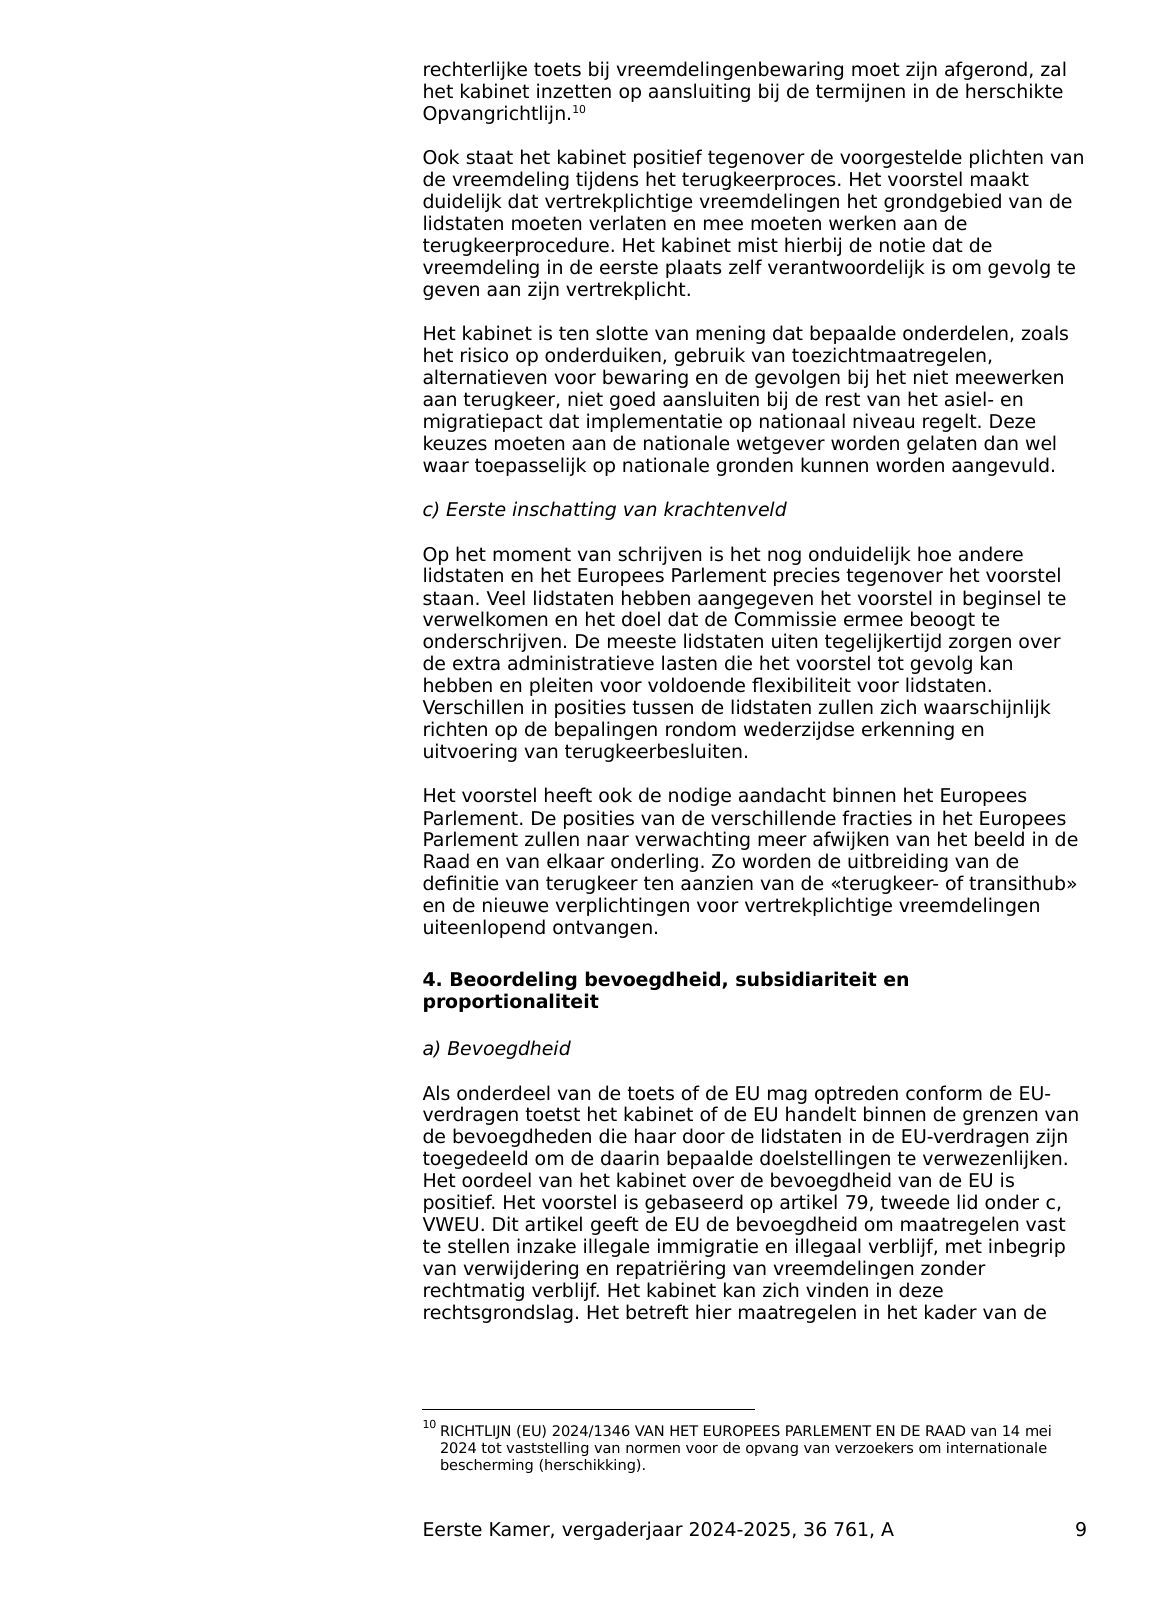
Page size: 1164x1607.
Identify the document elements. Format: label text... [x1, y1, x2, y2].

text rechterlijke toets bij vreemdelingenbewaring moet zijn afgerond, zal het kabinet inzetten op aansluiting bij de termijnen in de herschikte Opvangrichtlijn. [422, 59, 1087, 125]
text Ook staat het kabinet positief tegenover de voorgestelde plichten van de vreemdeling tijdens het terugkeerproces. Het voorstel maakt duidelijk dat vertrekplichtige vreemdelingen het grondgebied van de lidstaten moeten verlaten en mee moeten werken aan de terugkeerprocedure. Het kabinet mist hierbij de notie dat de vreemdeling in de eerste plaats zelf verantwoordelijk is om gevolg te geven aan zijn vertrekplicht. [422, 147, 1087, 301]
text Op het moment van schrijven is het nog onduidelijk hoe andere lidstaten en het Europees Parlement precies tegenover het voorstel staan. Veel lidstaten hebben aangegeven het voorstel in beginsel te verwelkomen en het doel dat de Commissie ermee beoogt te onderschrijven. De meeste lidstaten uiten tegelijkertijd zorgen over de extra administratieve lasten die het voorstel tot gevolg kan hebben en pleiten voor voldoende flexibiliteit voor lidstaten. Verschillen in posities tussen de lidstaten zullen zich waarschijnlijk richten op de bepalingen rondom wederzijdse erkenning en uitvoering van terugkeerbesluiten. [422, 543, 1087, 763]
text Als onderdeel van de toets of de EU mag optreden conform de EU-verdragen toetst het kabinet of de EU handelt binnen de grenzen van de bevoegdheden die haar door de lidstaten in de EU-verdragen zijn toegedeeld om de daarin bepaalde doelstellingen te verwezenlijken. Het oordeel van het kabinet over de bevoegdheid van de EU is positief. Het voorstel is gebaseerd op artikel 79, tweede lid onder c, VWEU. Dit artikel geeft de EU de bevoegdheid om maatregelen vast te stellen inzake illegale immigratie en illegaal verblijf, met inbegrip van verwijdering en repatriëring van vreemdelingen zonder rechtmatig verblijf. Het kabinet kan zich vinden in deze rechtsgrondslag. Het betreft hier maatregelen in het kader van de [422, 1082, 1087, 1324]
subtitle a) Bevoegdheid [422, 1038, 1087, 1060]
subtitle c) Eerste inschatting van krachtenveld [422, 499, 1087, 521]
text Het voorstel heeft ook de nodige aandacht binnen het Europees Parlement. De posities van de verschillende fracties in het Europees Parlement zullen naar verwachting meer afwijken van het beeld in de Raad en van elkaar onderling. Zo worden de uitbreiding van de definitie van terugkeer ten aanzien van de «terugkeer- of transithub» en de nieuwe verplichtingen voor vertrekplichtige vreemdelingen uiteenlopend ontvangen. [422, 785, 1087, 939]
text RICHTLIJN (EU) 2024/1346 VAN HET EUROPEES PARLEMENT EN DE RAAD van 14 mei 2024 tot vaststelling van normen voor de opvang van verzoekers om internationale bescherming (herschikking). [422, 1418, 1087, 1474]
subtitle 4. Beoordeling bevoegdheid, subsidiariteit en proportionaliteit [422, 969, 1087, 1013]
text Het kabinet is ten slotte van mening dat bepaalde onderdelen, zoals het risico op onderduiken, gebruik van toezichtmaatregelen, alternatieven voor bewaring en de gevolgen bij het niet meewerken aan terugkeer, niet goed aansluiten bij de rest van het asiel- en migratiepact dat implementatie op nationaal niveau regelt. Deze keuzes moeten aan de nationale wetgever worden gelaten dan wel waar toepasselijk op nationale gronden kunnen worden aangevuld. [422, 323, 1087, 477]
